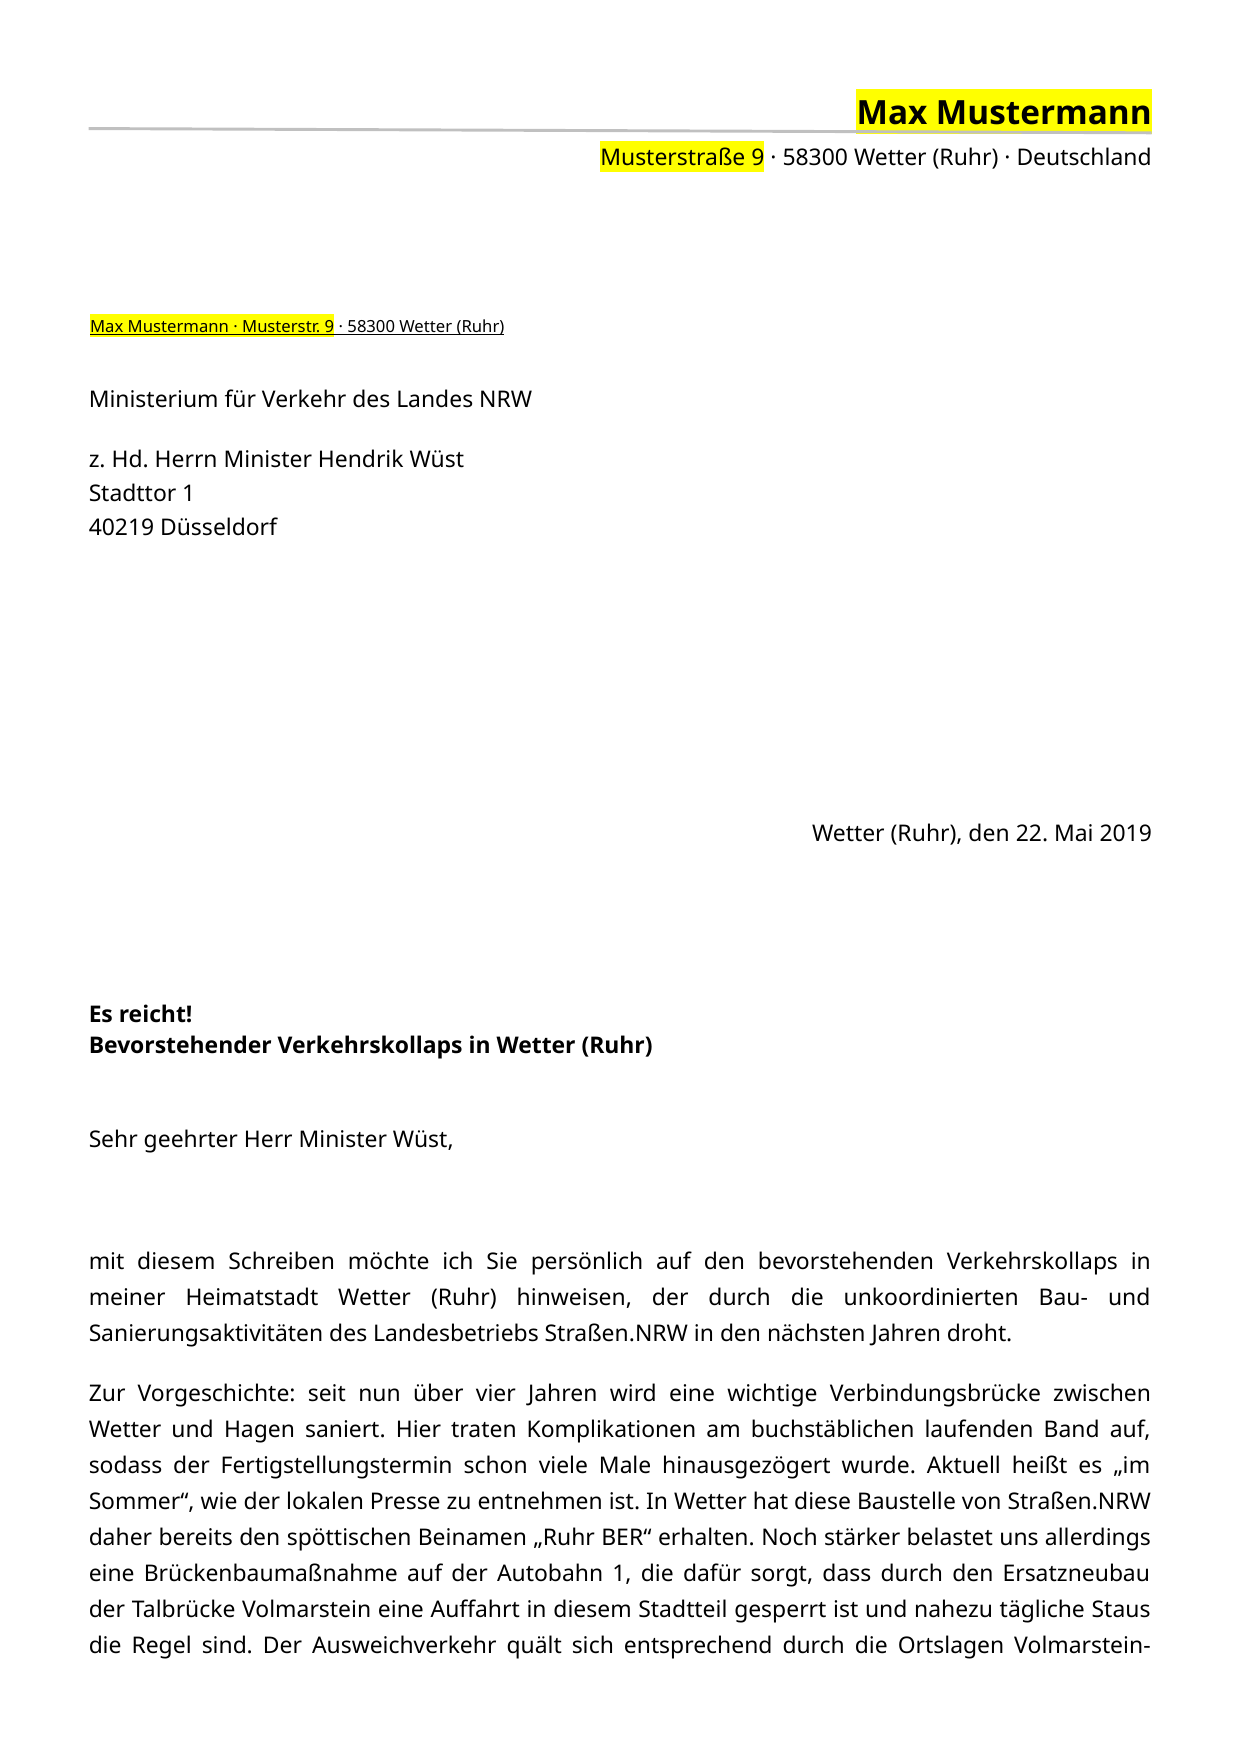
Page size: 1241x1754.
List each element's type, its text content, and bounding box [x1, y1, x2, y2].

text Max Mustermann [88, 88, 1152, 131]
text z. Hd. Herrn Minister Hendrik Wüst Stadttor 1 40219 Düsseldorf [88, 442, 1152, 542]
text Max Mustermann · Musterstr. 9 · 58300 Wetter (Ruhr) [90, 314, 1152, 337]
text Musterstraße 9 · 58300 Wetter (Ruhr) · Deutschland [88, 141, 1152, 172]
text mit diesem Schreiben möchte ich Sie persönlich auf den bevorstehenden Verkehrskollaps in meiner Heimatstadt Wetter (Ruhr) hinweisen, der durch die unkoordinierten Bau- und Sanierungsaktivitäten des Landesbetriebs Straßen.NRW in den nächsten Jahren droht. [88, 1244, 1152, 1348]
text Es reicht! [88, 998, 1152, 1029]
text Ministerium für Verkehr des Landes NRW [88, 383, 1152, 414]
text Zur Vorgeschichte: seit nun über vier Jahren wird eine wichtige Verbindungsbrücke zwischen Wetter und Hagen saniert. Hier traten Komplikationen am buchstäblichen laufenden Band auf, sodass der Fertigstellungstermin schon viele Male hinausgezögert wurde. Aktuell heißt es „im Sommer“, wie der lokalen Presse zu entnehmen ist. In Wetter hat diese Baustelle von Straßen.NRW daher bereits den spöttischen Beinamen „Ruhr BER“ erhalten. Noch stärker belastet uns allerdings eine Brückenbaumaßnahme auf der Autobahn 1, die dafür sorgt, dass durch den Ersatzneubau der Talbrücke Volmarstein eine Auffahrt in diesem Stadtteil gesperrt ist und nahezu tägliche Staus die Regel sind. Der Ausweichverkehr quält sich entsprechend durch die Ortslagen Volmarstein- [88, 1377, 1152, 1660]
text Sehr geehrter Herr Minister Wüst, [88, 1123, 1152, 1154]
text Bevorstehender Verkehrskollaps in Wetter (Ruhr) [88, 1029, 1152, 1060]
text Wetter (Ruhr), den 22. Mai 2019 [88, 812, 1152, 848]
